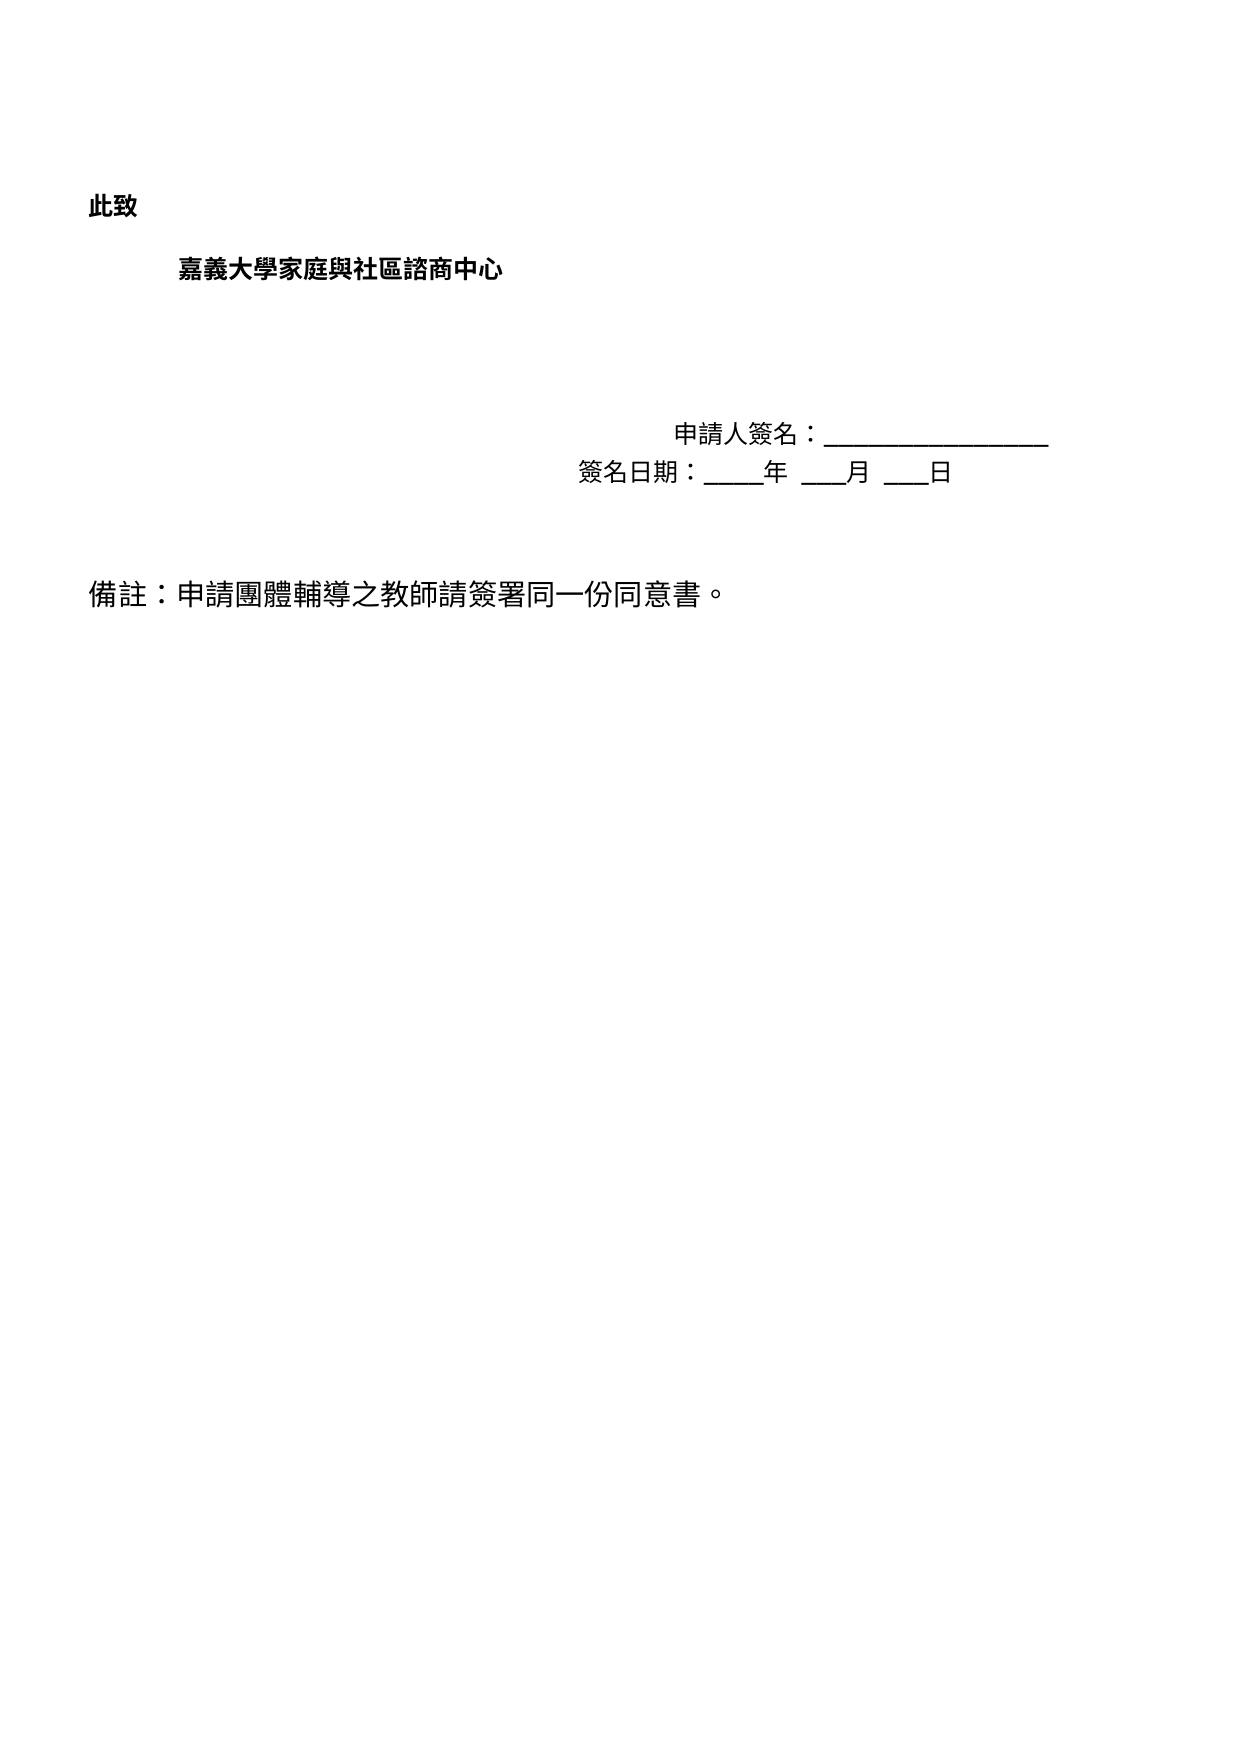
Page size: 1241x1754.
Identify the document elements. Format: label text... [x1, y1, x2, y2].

text 此致 [89, 163, 1152, 226]
text 簽名日期：____年 ___月 ___日 [103, 451, 1152, 488]
text 嘉義大學家庭與社區諮商中心 [89, 226, 1152, 288]
text 申請人簽名：_______________ [103, 413, 1152, 451]
text 備註：申請團體輔導之教師請簽署同一份同意書。 [89, 551, 1152, 613]
